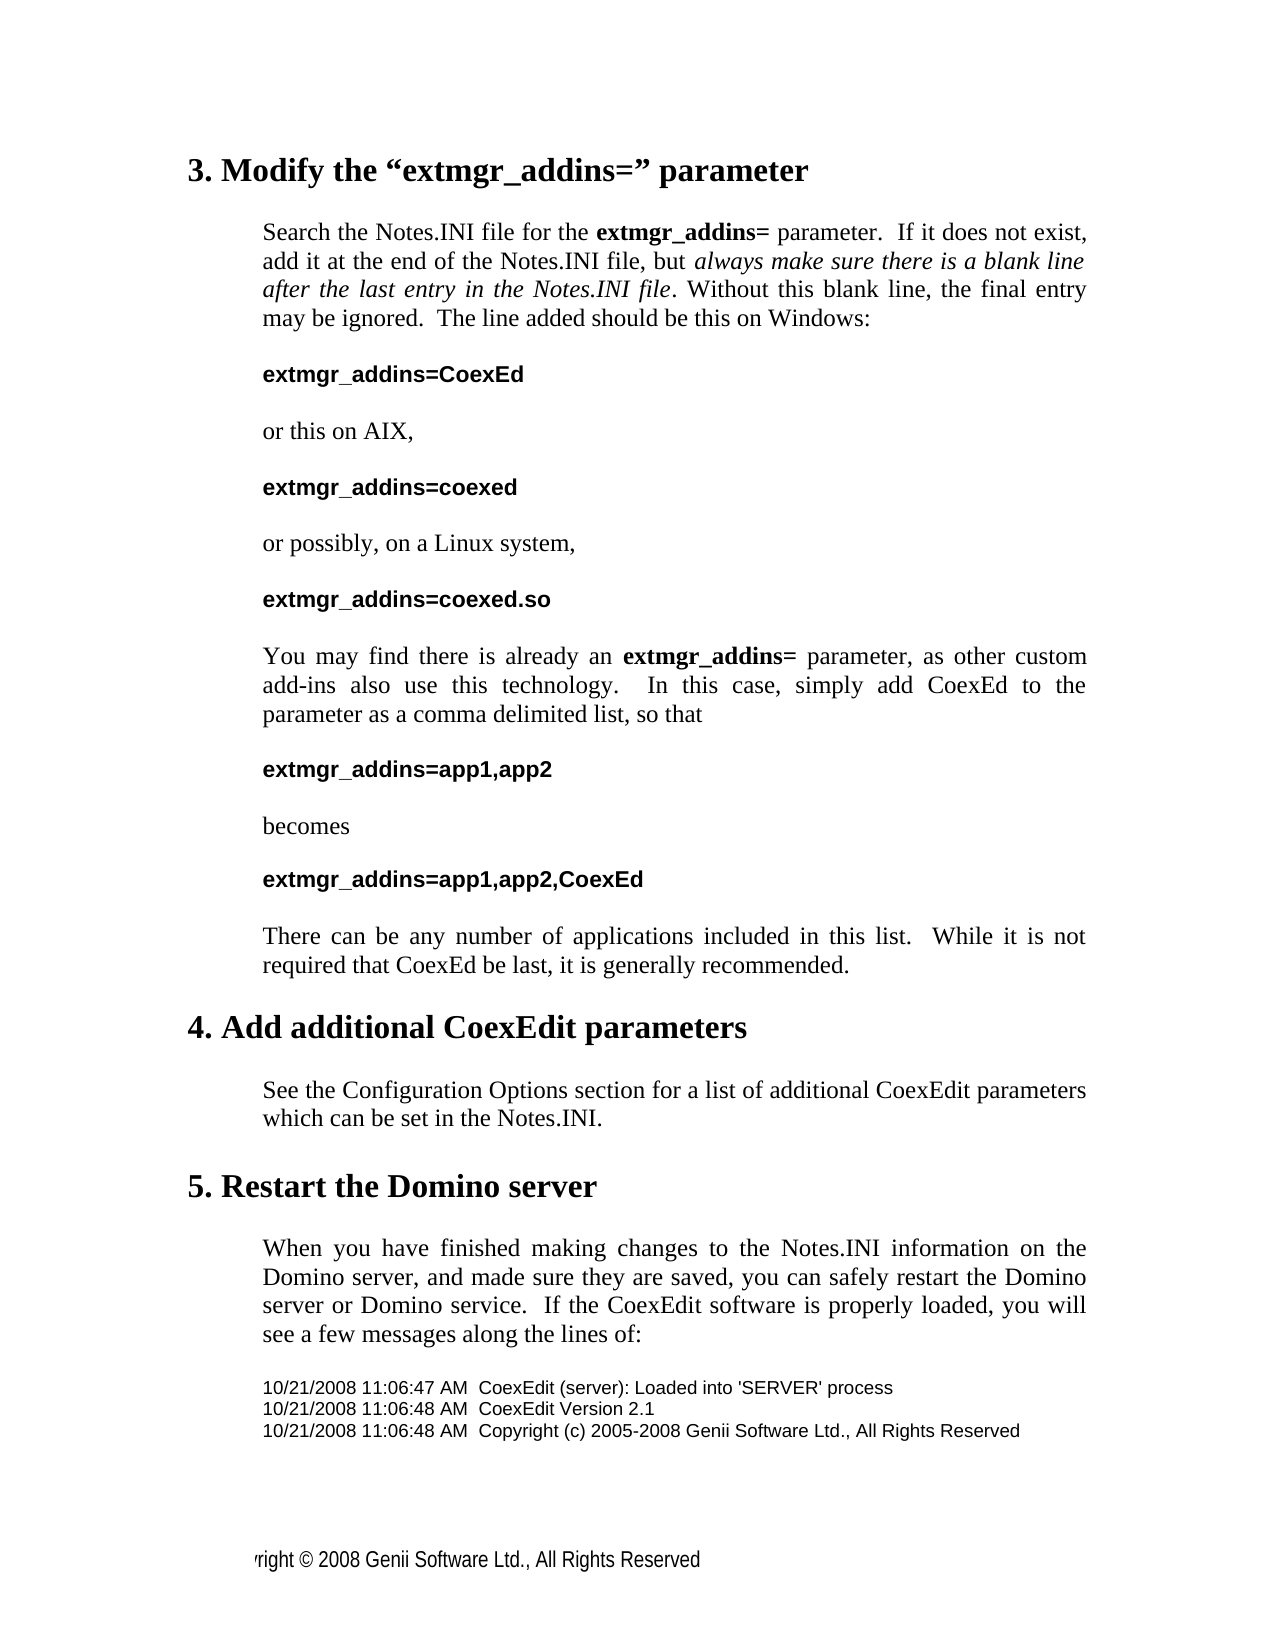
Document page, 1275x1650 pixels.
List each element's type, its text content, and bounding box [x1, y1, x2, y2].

text Search the Notes.INI file for the extmgr_addins= parameter. If it does not exist, add it at the end of the Notes.INI file, but always make sure there is a blank line after the last entry in the Notes.INI file. Without this blank line, the final entry may be ignored. The line added should be this on Windows: [262, 217, 1087, 332]
text 10/21/2008 11:06:48 AM Copyright (c) 2005-2008 Genii Software Ltd., All Rights Reserved [262, 1420, 1087, 1441]
text 3. Modify the “extmgr_addins=” parameter [187, 150, 1087, 188]
text extmgr_addins=CoexEd [262, 361, 1087, 387]
text You may find there is already an extmgr_addins= parameter, as other custom add-ins also use this technology. In this case, simply add CoexEd to the parameter as a comma delimited list, so that [262, 641, 1087, 727]
text extmgr_addins=app1,app2 [262, 756, 1087, 782]
text 10/21/2008 11:06:47 AM CoexEdit (server): Loaded into 'SERVER' process 10/21/2008 11:06:48 AM CoexEdit Version 2.1 [262, 1377, 1087, 1420]
text extmgr_addins=coexed.so [262, 586, 1087, 612]
text becomes [262, 811, 1087, 840]
text When you have finished making changes to the Notes.INI information on the Domino server, and made sure they are saved, you can safely restart the Domino server or Domino service. If the CoexEdit software is properly loaded, you will see a few messages along the lines of: [262, 1233, 1087, 1348]
text 5. Restart the Domino server [187, 1166, 1087, 1204]
text See the Configuration Options section for a list of additional CoexEdit parameters which can be set in the Notes.INI. [262, 1075, 1087, 1132]
text 4. Add additional CoexEdit parameters [187, 1008, 1087, 1046]
text extmgr_addins=app1,app2,CoexEd [262, 866, 1087, 893]
text There can be any number of applications included in this list. While it is not required that CoexEd be last, it is generally recommended. [262, 921, 1087, 979]
text extmgr_addins=coexed [262, 473, 1087, 500]
text or this on AIX, [262, 416, 1087, 445]
text or possibly, on a Linux system, [262, 528, 1087, 557]
